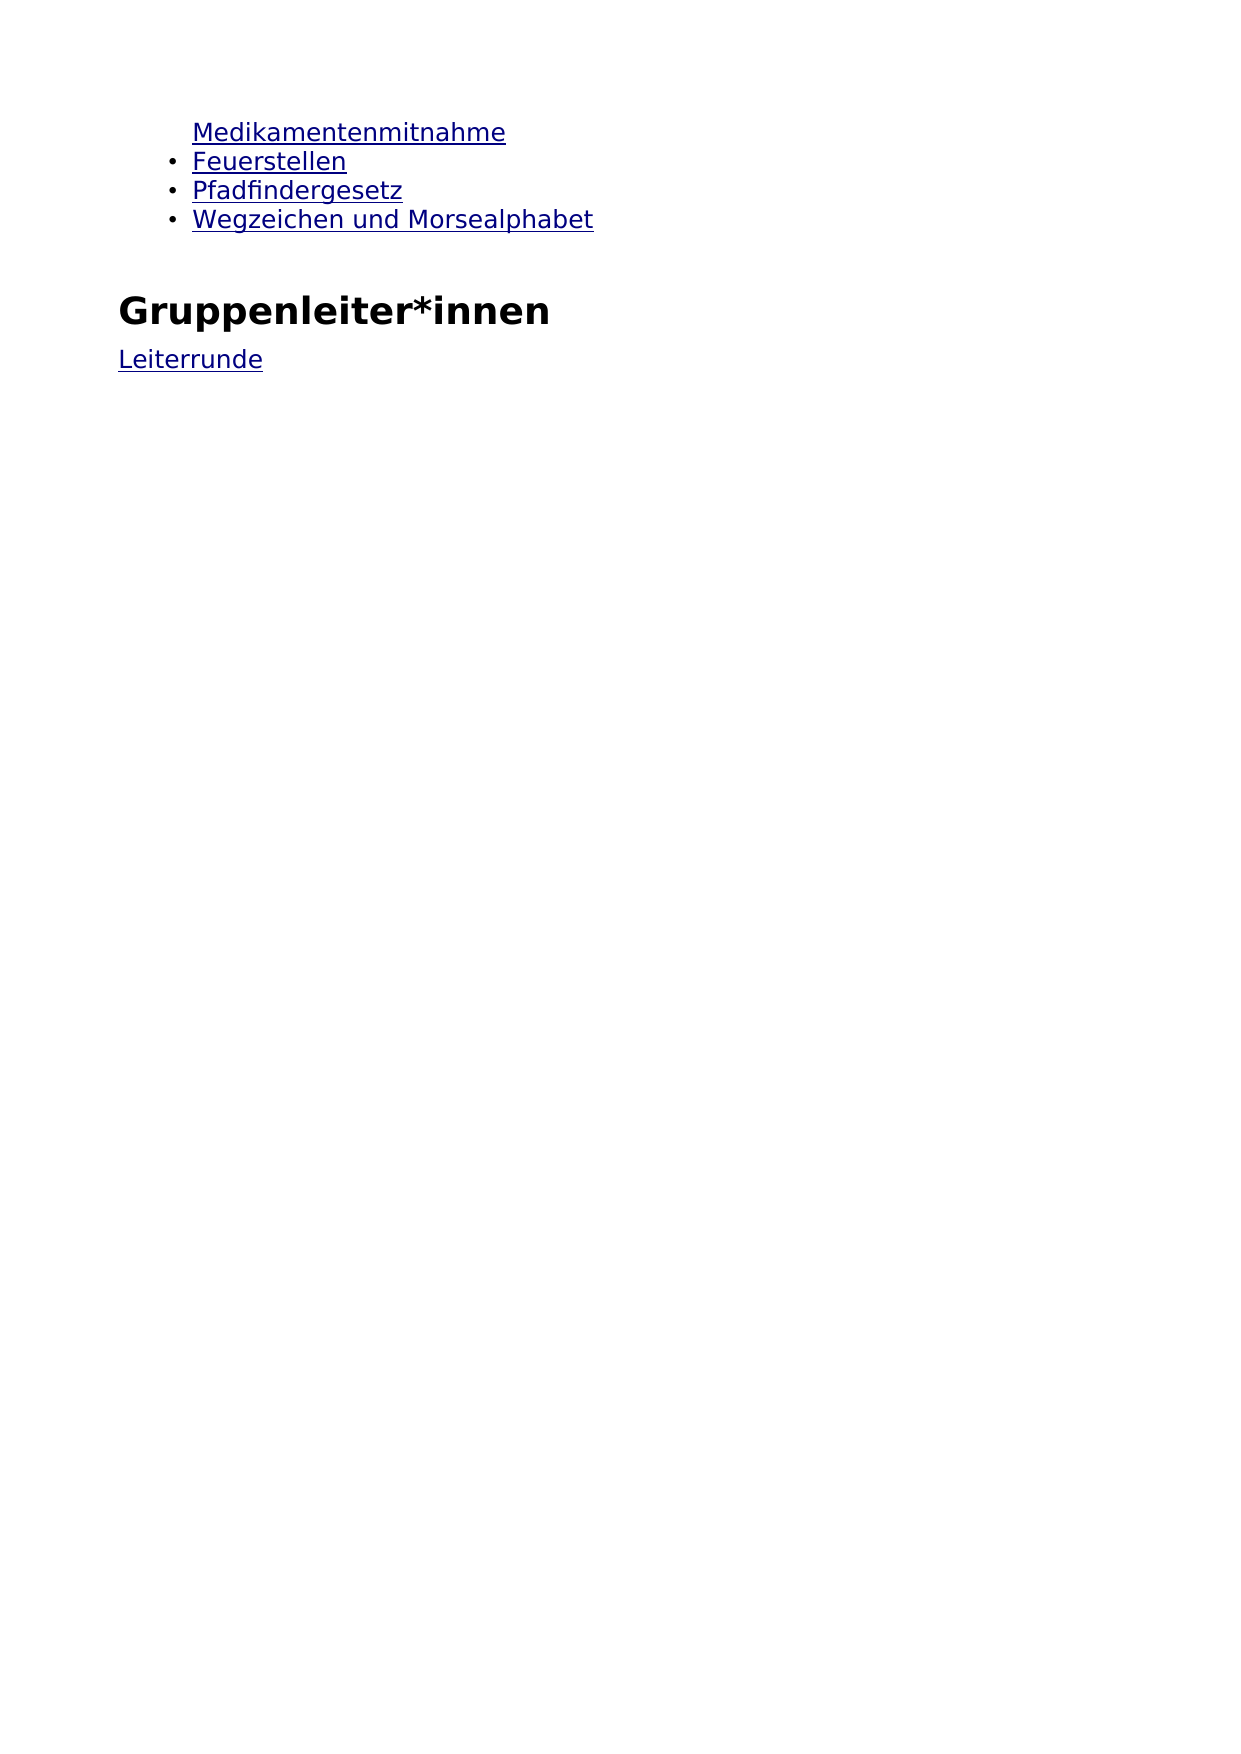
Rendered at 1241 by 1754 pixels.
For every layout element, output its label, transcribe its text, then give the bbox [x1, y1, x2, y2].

list Wegzeichen und Morsealphabet [177, 206, 1122, 235]
list Pfadfindergesetz [177, 176, 1122, 206]
list Feuerstellen [177, 147, 1122, 176]
list Medikamentenmitnahme [177, 118, 1122, 147]
text Leiterrunde [118, 345, 1122, 374]
subtitle Gruppenleiter*innen [118, 289, 1122, 333]
